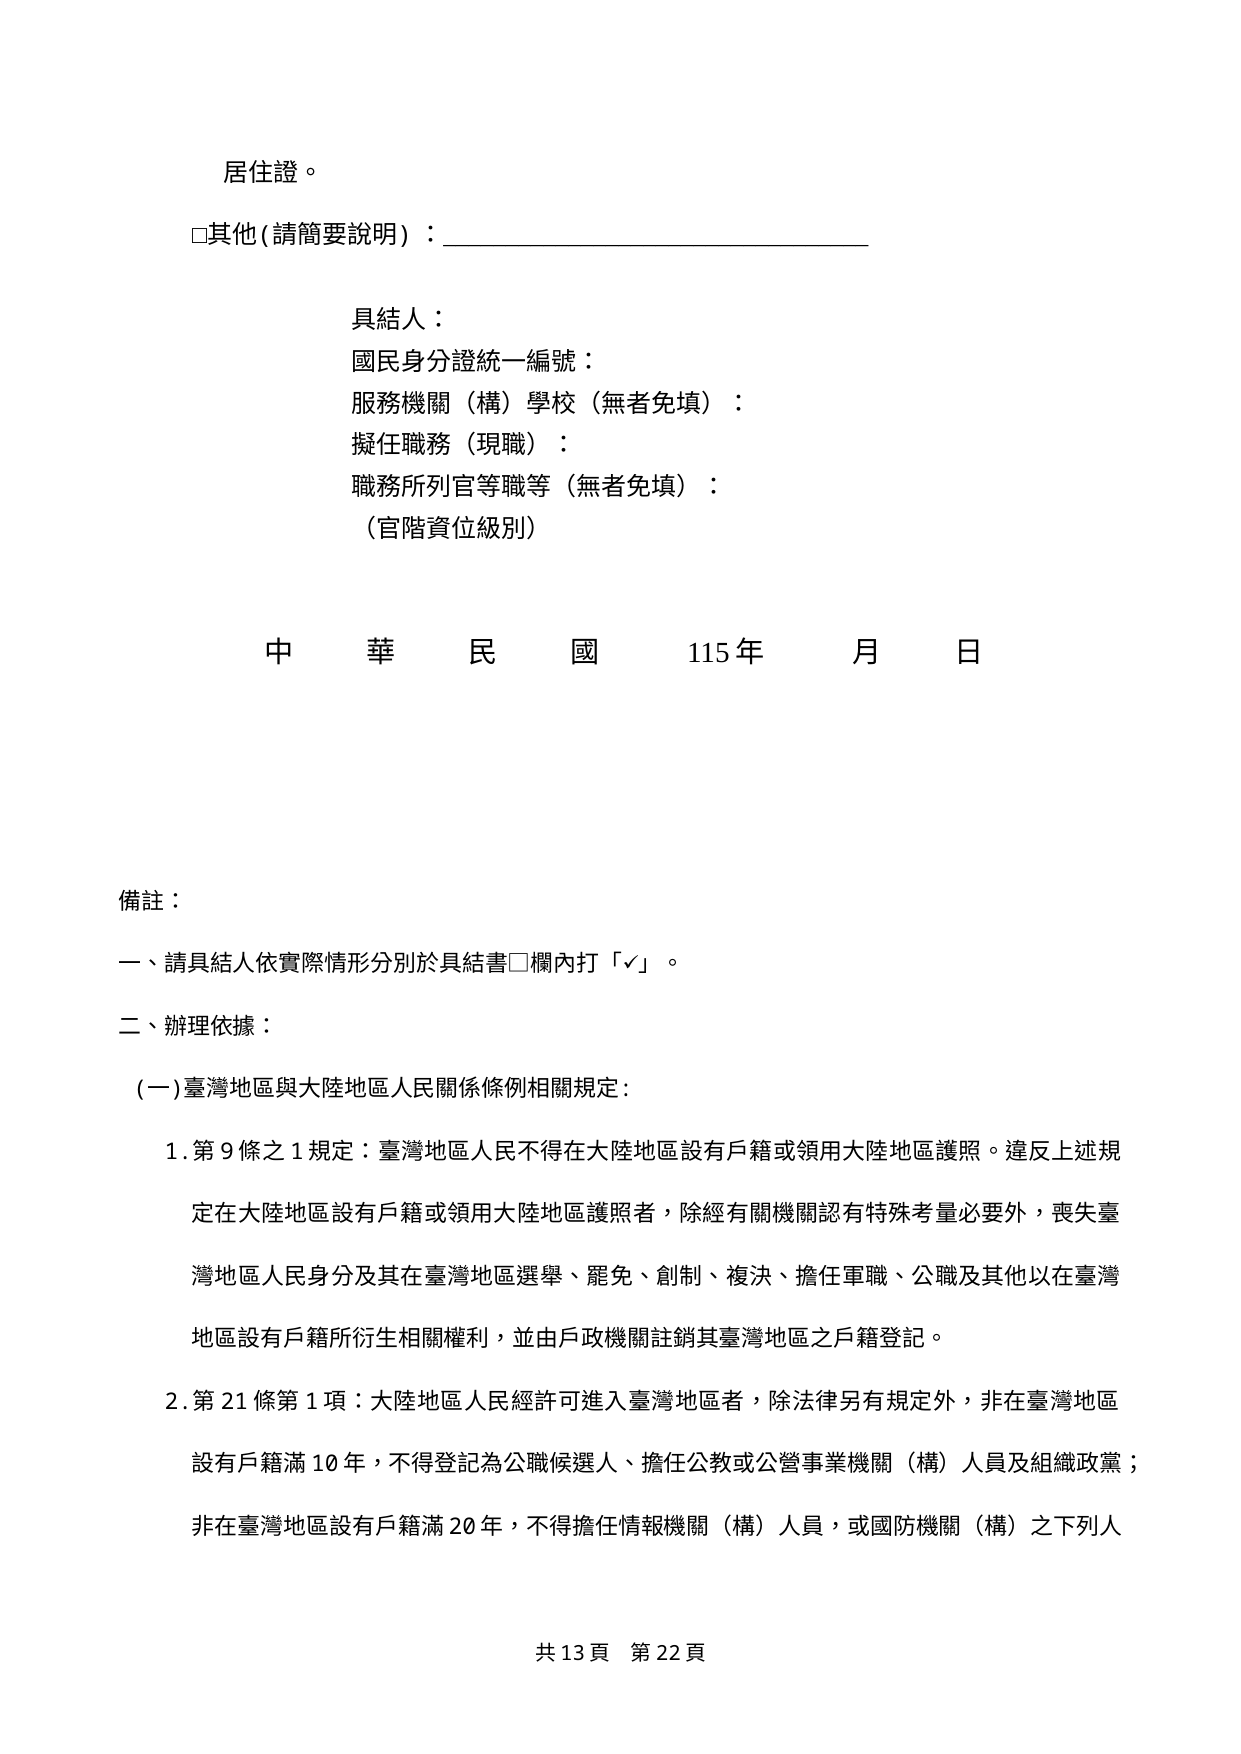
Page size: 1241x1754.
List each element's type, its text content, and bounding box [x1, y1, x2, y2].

text 擬任職務（現職）： [118, 420, 1122, 462]
text 具結人： [118, 295, 1122, 337]
text 1.第9條之1規定：臺灣地區人民不得在大陸地區設有戶籍或領用大陸地區護照。違反上述規定在大陸地區設有戶籍或領用大陸地區護照者，除經有關機關認有特殊考量必要外，喪失臺灣地區人民身分及其在臺灣地區選舉、罷免、創制、複決、擔任軍職、公職及其他以在臺灣地區設有戶籍所衍生相關權利，並由戶政機關註銷其臺灣地區之戶籍登記。 [164, 1108, 1122, 1358]
text 2.第21條第1項：大陸地區人民經許可進入臺灣地區者，除法律另有規定外，非在臺灣地區設有戶籍滿10年，不得登記為公職候選人、擔任公教或公營事業機關（構）人員及組織政黨；非在臺灣地區設有戶籍滿20年，不得擔任情報機關（構）人員，或國防機關（構）之下列人員：志願役軍官、士官及士兵。義務役軍官及士官。文職、教職及國軍聘雇人員。 [164, 1358, 1122, 1545]
text 中 華 民 國 115年 月 日 [118, 608, 1122, 670]
text □其他(請簡要說明) ：__________________________________ [192, 191, 1122, 254]
text （官階資位級別） [118, 504, 1122, 545]
text 二、辦理依據： [118, 983, 1122, 1045]
text 國民身分證統一編號： [118, 337, 1122, 379]
text (一)臺灣地區與大陸地區人民關係條例相關規定: [133, 1045, 1122, 1108]
text 職務所列官等職等（無者免填）： [118, 462, 1122, 504]
text 居住證。 [192, 129, 1122, 191]
text 服務機關（構）學校（無者免填）： [118, 379, 1122, 420]
text 備註： [118, 858, 1122, 920]
text 一、請具結人依實際情形分別於具結書□欄內打「」。 [118, 920, 1122, 983]
